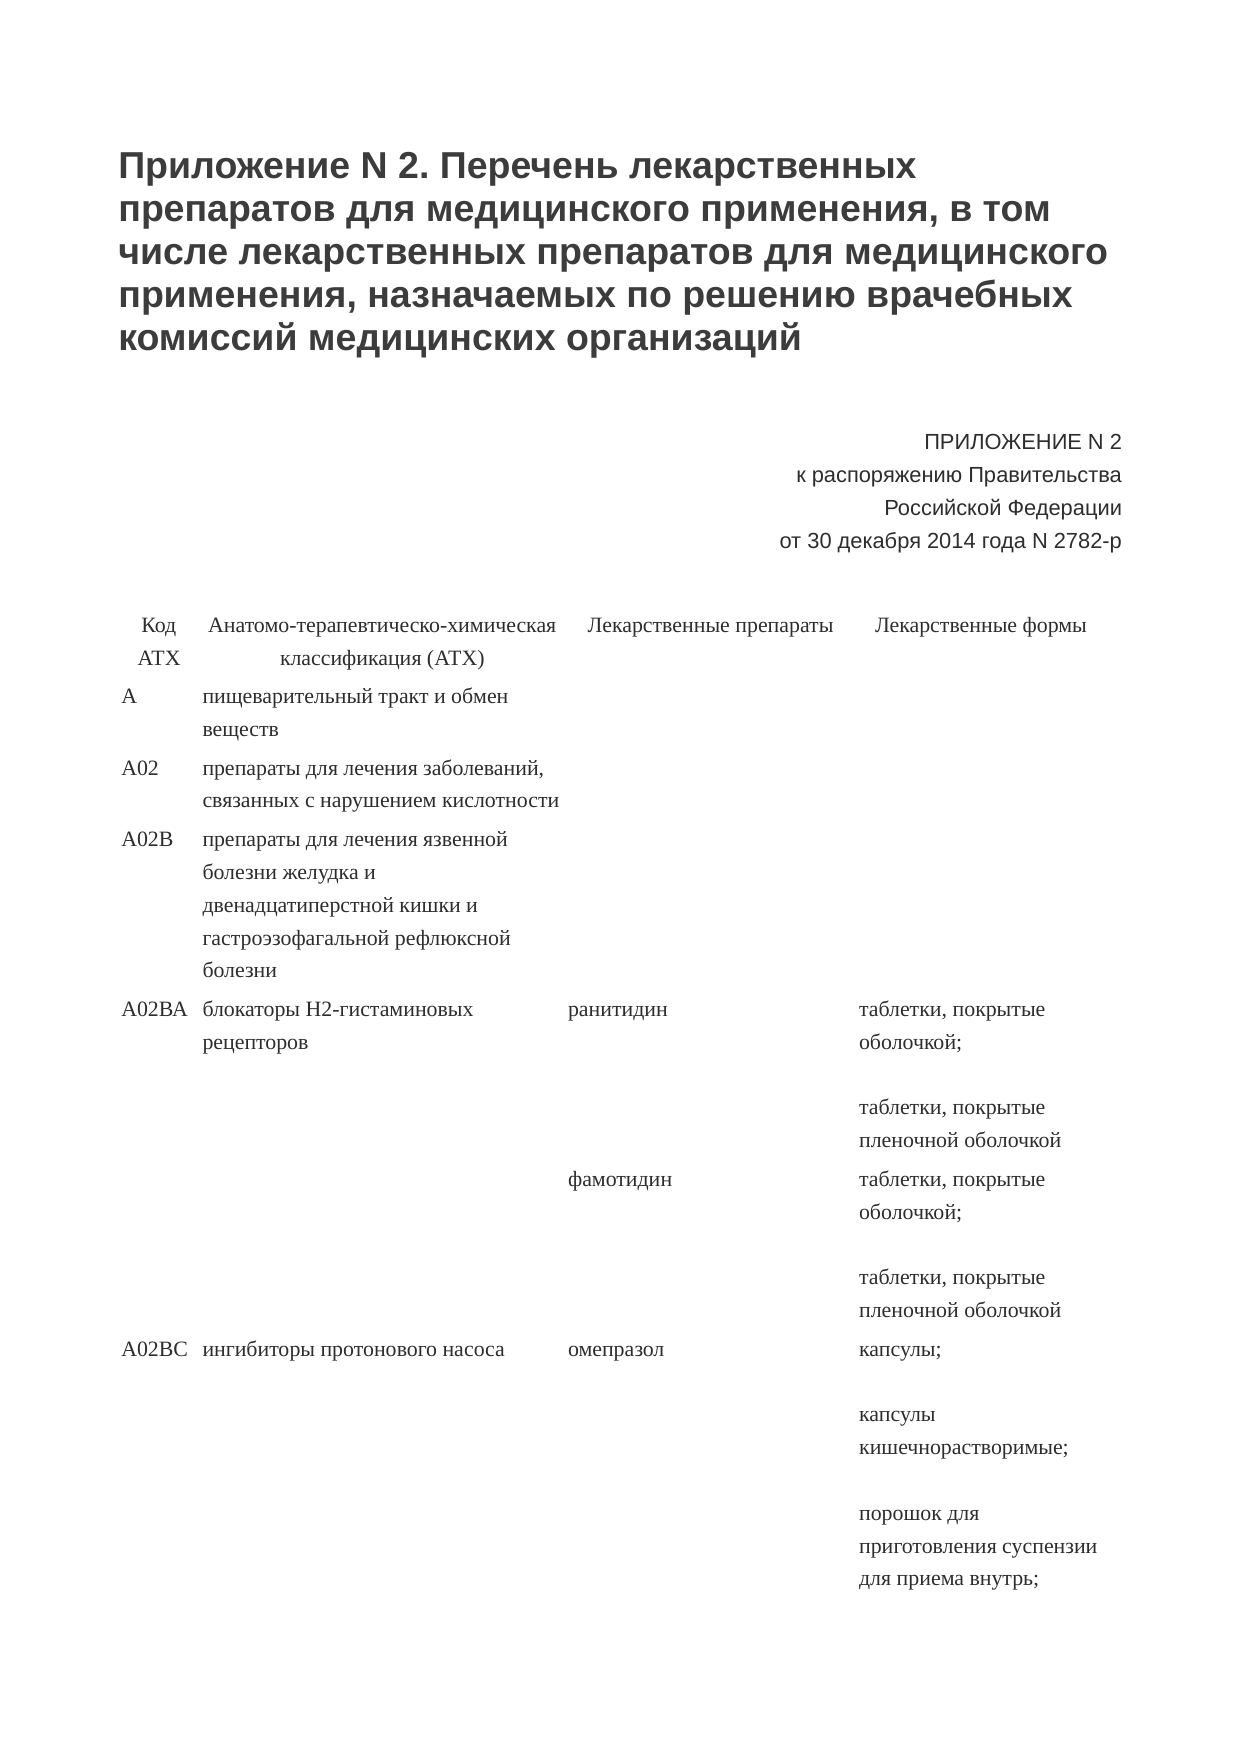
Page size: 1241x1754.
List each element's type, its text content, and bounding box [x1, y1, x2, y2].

table_header [867, 591, 1094, 601]
table_cell А02 [118, 744, 199, 816]
table_header [199, 591, 211, 601]
table_cell Лекарственные препараты [565, 601, 856, 673]
table_cell препараты для лечения язвенной болезни желудка и двенадцатиперстной кишки и гастроэзофагальной рефлюксной болезни [199, 816, 565, 985]
table_cell [856, 744, 1106, 816]
table_cell [1106, 673, 1122, 744]
table_cell [1106, 1155, 1122, 1325]
table_cell Анатомо-терапевтическо-химическая классификация (АТХ) [199, 601, 565, 673]
table_cell фамотидин [565, 1155, 856, 1325]
table_cell А [118, 673, 199, 744]
table_cell [565, 744, 856, 816]
table_cell [565, 816, 856, 985]
table_cell А02В [118, 816, 199, 985]
table_header [856, 591, 867, 601]
table_header [118, 591, 199, 601]
table_header [565, 591, 576, 601]
table_cell [1106, 985, 1122, 1155]
table_cell препараты для лечения заболеваний, связанных с нарушением кислотности [199, 744, 565, 816]
table_cell А02ВА [118, 985, 199, 1155]
subtitle Приложение N 2. Перечень лекарственных препаратов для медицинского применения, в том числе лекарственных препаратов для медицинского применения, назначаемых по решению врачебных комиссий медицинских организаций [118, 143, 1122, 359]
table_cell капсулы; капсулы кишечнорастворимые; порошок для приготовления суспензии для приема внутрь; [856, 1325, 1106, 1626]
table_cell А02ВС [118, 1325, 199, 1626]
table_cell Лекарственные формы [856, 601, 1106, 673]
text ПРИЛОЖЕНИЕ N 2 к распоряжению Правительства Российской Федерации от 30 декабря 2014 года N 2782-р [118, 371, 1122, 553]
table_cell пищеварительный тракт и обмен веществ [199, 673, 565, 744]
table_cell [118, 1155, 199, 1325]
table_cell таблетки, покрытые оболочкой; таблетки, покрытые пленочной оболочкой [856, 985, 1106, 1155]
table_cell таблетки, покрытые оболочкой; таблетки, покрытые пленочной оболочкой [856, 1155, 1106, 1325]
table_header [211, 591, 565, 601]
table_cell Код АТХ [118, 601, 199, 673]
table_header [1106, 591, 1122, 601]
table_header [1094, 591, 1106, 601]
table_cell [565, 673, 856, 744]
table_header [576, 591, 856, 601]
table_cell блокаторы Н2-гистаминовых рецепторов [199, 985, 565, 1155]
table_cell [199, 1155, 565, 1325]
table_cell омепразол [565, 1325, 856, 1626]
table_cell [856, 673, 1106, 744]
table_cell ранитидин [565, 985, 856, 1155]
table_cell [1106, 1325, 1122, 1626]
table_cell ингибиторы протонового насоса [199, 1325, 565, 1626]
table_cell [1106, 816, 1122, 985]
table_cell [1106, 744, 1122, 816]
table_cell [856, 816, 1106, 985]
table_cell [1106, 601, 1122, 673]
